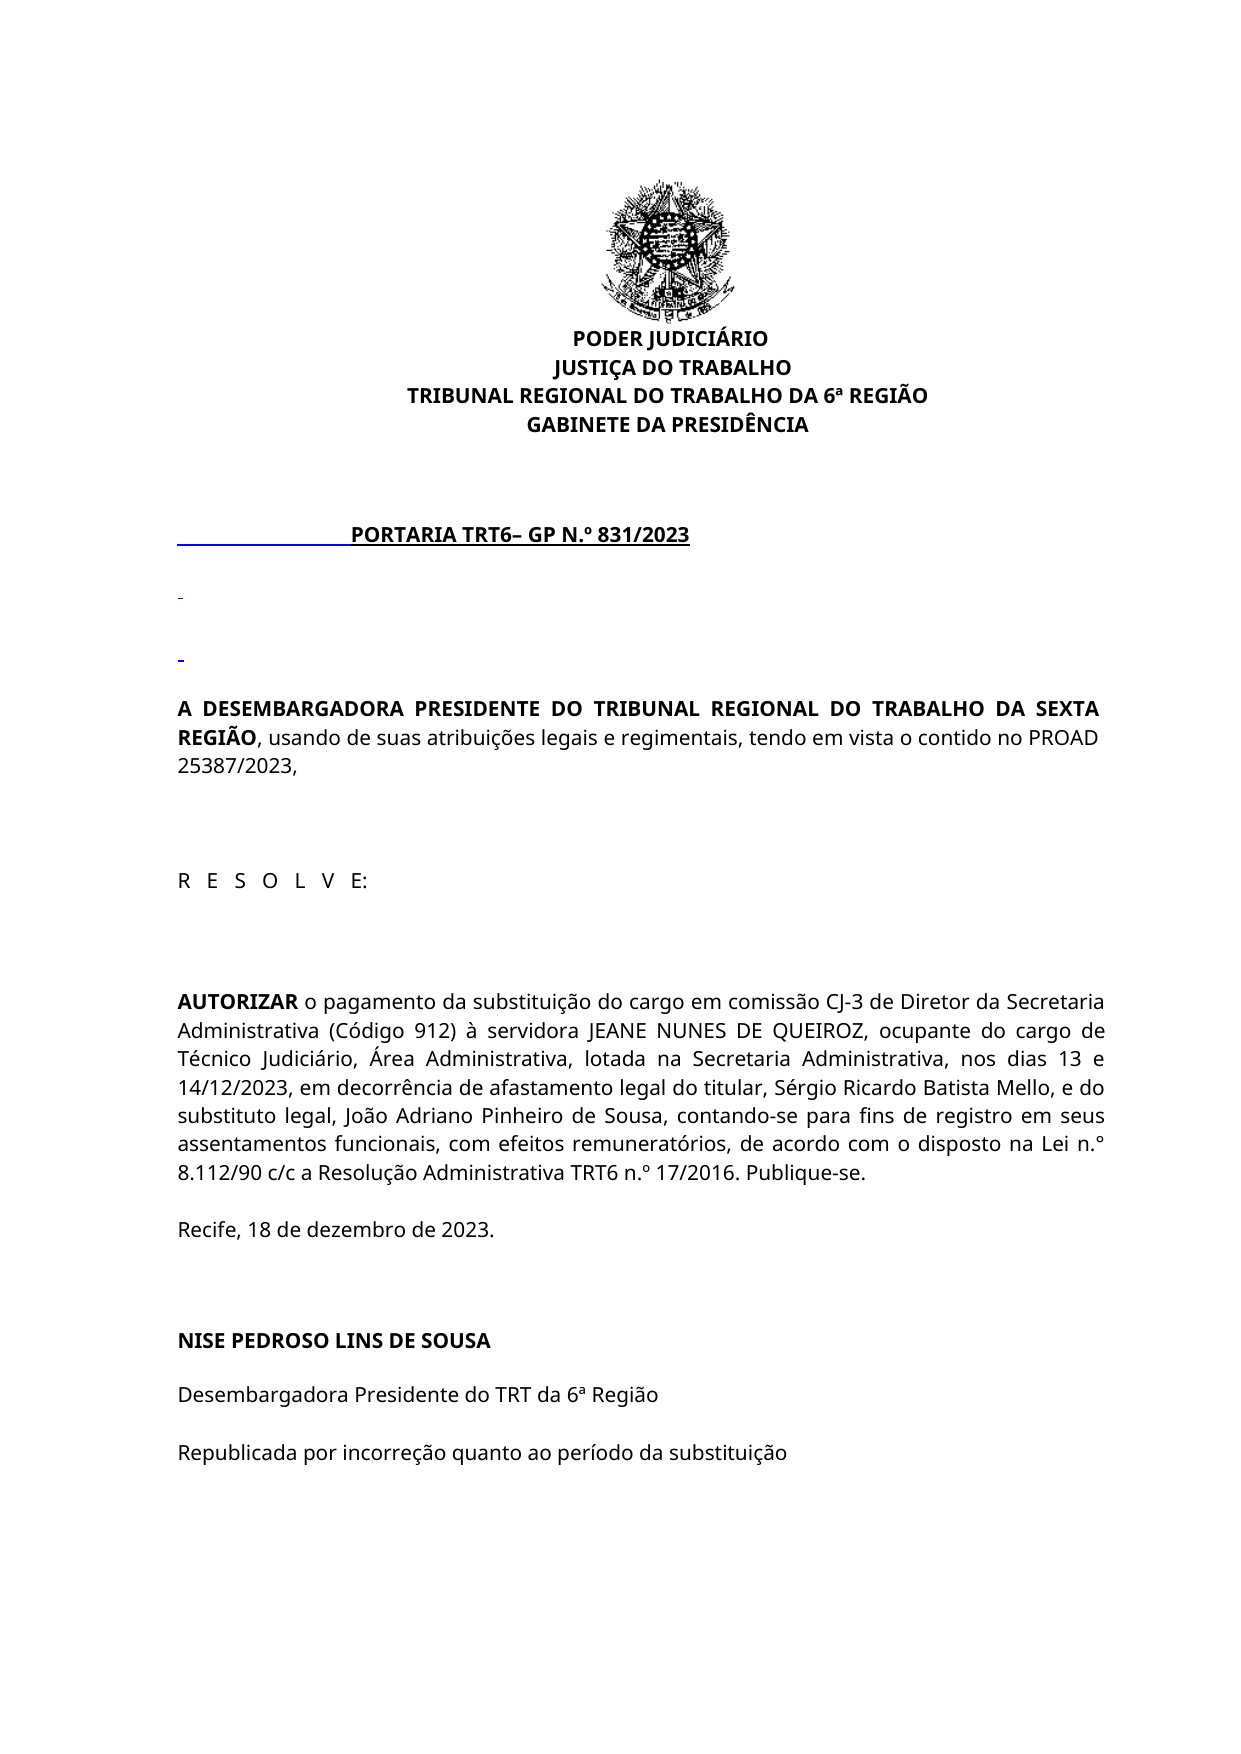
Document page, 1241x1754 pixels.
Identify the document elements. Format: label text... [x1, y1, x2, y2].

text TRIBUNAL REGIONAL DO TRABALHO DA 6ª REGIÃO [177, 381, 1158, 410]
text Desembargadora Presidente do TRT da 6ª Região [177, 1380, 1114, 1408]
text JUSTIÇA DO TRABALHO [177, 353, 1158, 381]
text NISE PEDROSO LINS DE SOUSA [177, 1327, 1114, 1355]
text Recife, 18 de dezembro de 2023. [177, 1216, 1106, 1244]
text PODER JUDICIÁRIO [177, 324, 1158, 353]
text AUTORIZAR o pagamento da substituição do cargo em comissão CJ-3 de Diretor da Secretaria Administrativa (Código 912) à servidora JEANE NUNES DE QUEIROZ, ocupante do cargo de Técnico Judiciário, Área Administrativa, lotada na Secretaria Administrativa, nos dias 13 e 14/12/2023, em decorrência de afastamento legal do titular, Sérgio Ricardo Batista Mello, e do substituto legal, João Adriano Pinheiro de Sousa, contando-se para fins de registro em seus assentamentos funcionais, com efeitos remuneratórios, de acordo com o disposto na Lei n.° 8.112/90 c/c a Resolução Administrativa TRT6 n.º 17/2016. Publique-se. [177, 987, 1106, 1186]
text R E S O L V E: [177, 867, 1106, 895]
picture [598, 176, 738, 325]
text A DESEMBARGADORA PRESIDENTE DO TRIBUNAL REGIONAL DO TRABALHO DA SEXTA REGIÃO, usando de suas atribuições legais e regimentais, tendo em vista o contido no PROAD 25387/2023, [177, 694, 1100, 780]
text PORTARIA TRT6– GP N.º 831/2023 [177, 520, 1106, 549]
text GABINETE DA PRESIDÊNCIA [177, 410, 1158, 438]
text Republicada por incorreção quanto ao período da substituição [177, 1438, 1106, 1466]
